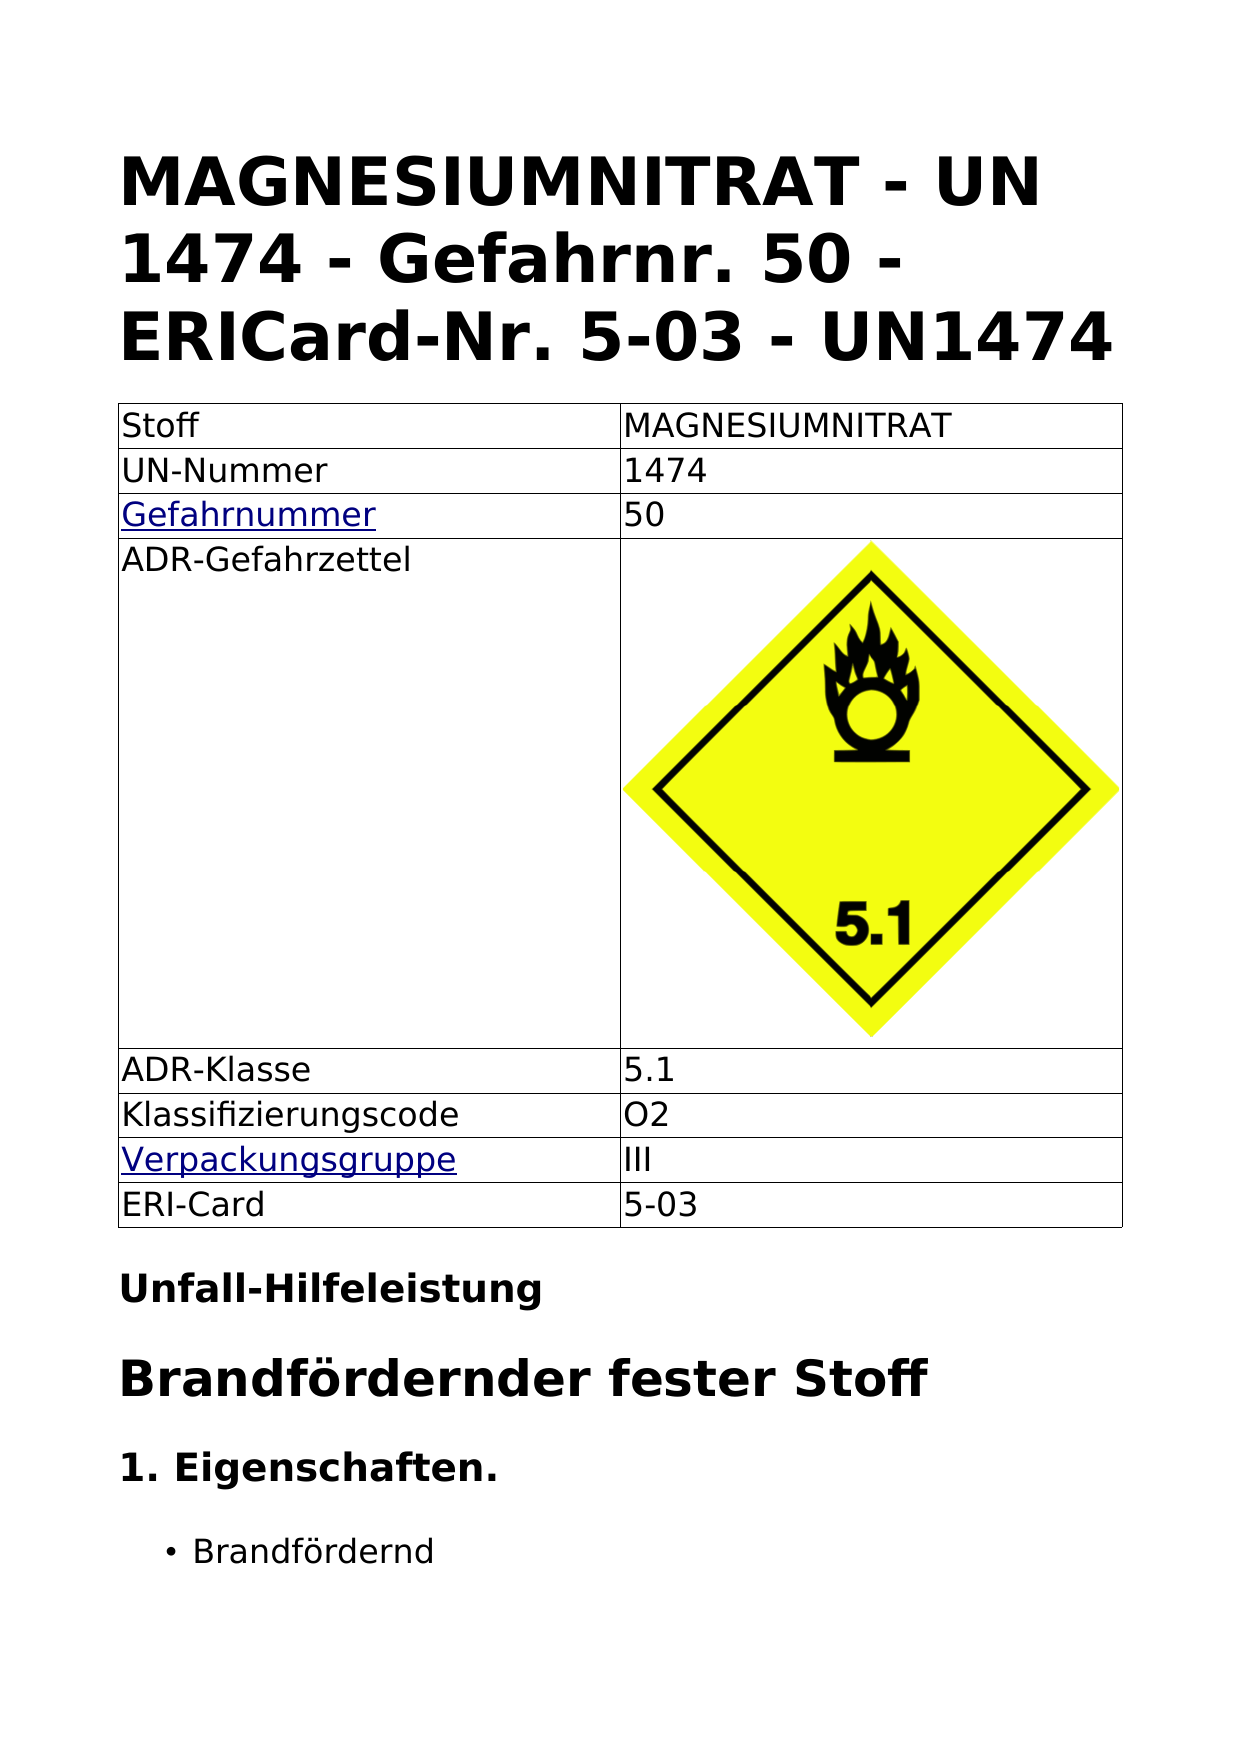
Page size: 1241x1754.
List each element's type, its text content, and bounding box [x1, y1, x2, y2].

table_cell 5.1 [621, 1049, 1122, 1092]
subtitle Unfall-Hilfeleistung [118, 1267, 1122, 1312]
subtitle 1. Eigenschaften. [118, 1445, 1122, 1490]
table_cell ADR-Klasse [119, 1049, 620, 1092]
list Brandfördernd [177, 1532, 1122, 1571]
table_cell 50 [621, 494, 1122, 538]
table_header Stoff [119, 404, 620, 448]
table_cell 1474 [621, 449, 1122, 493]
table_cell 5-03 [621, 1183, 1122, 1227]
table_cell III [621, 1138, 1122, 1182]
subtitle MAGNESIUMNITRAT - UN 1474 - Gefahrnr. 50 - ERICard-Nr. 5-03 - UN1474 [118, 143, 1122, 376]
table_cell ADR-Gefahrzettel [119, 539, 620, 1048]
table_cell Klassifizierungscode [119, 1094, 620, 1137]
table_cell Gefahrnummer [119, 494, 620, 538]
table_header MAGNESIUMNITRAT [621, 404, 1122, 448]
table_cell O2 [621, 1094, 1122, 1137]
table_cell ERI-Card [119, 1183, 620, 1227]
table_cell [621, 539, 1122, 1048]
picture [622, 540, 1120, 1037]
subtitle Brandfördernder fester Stoff [118, 1349, 1122, 1408]
table_cell UN-Nummer [119, 449, 620, 493]
table_cell Verpackungsgruppe [119, 1138, 620, 1182]
